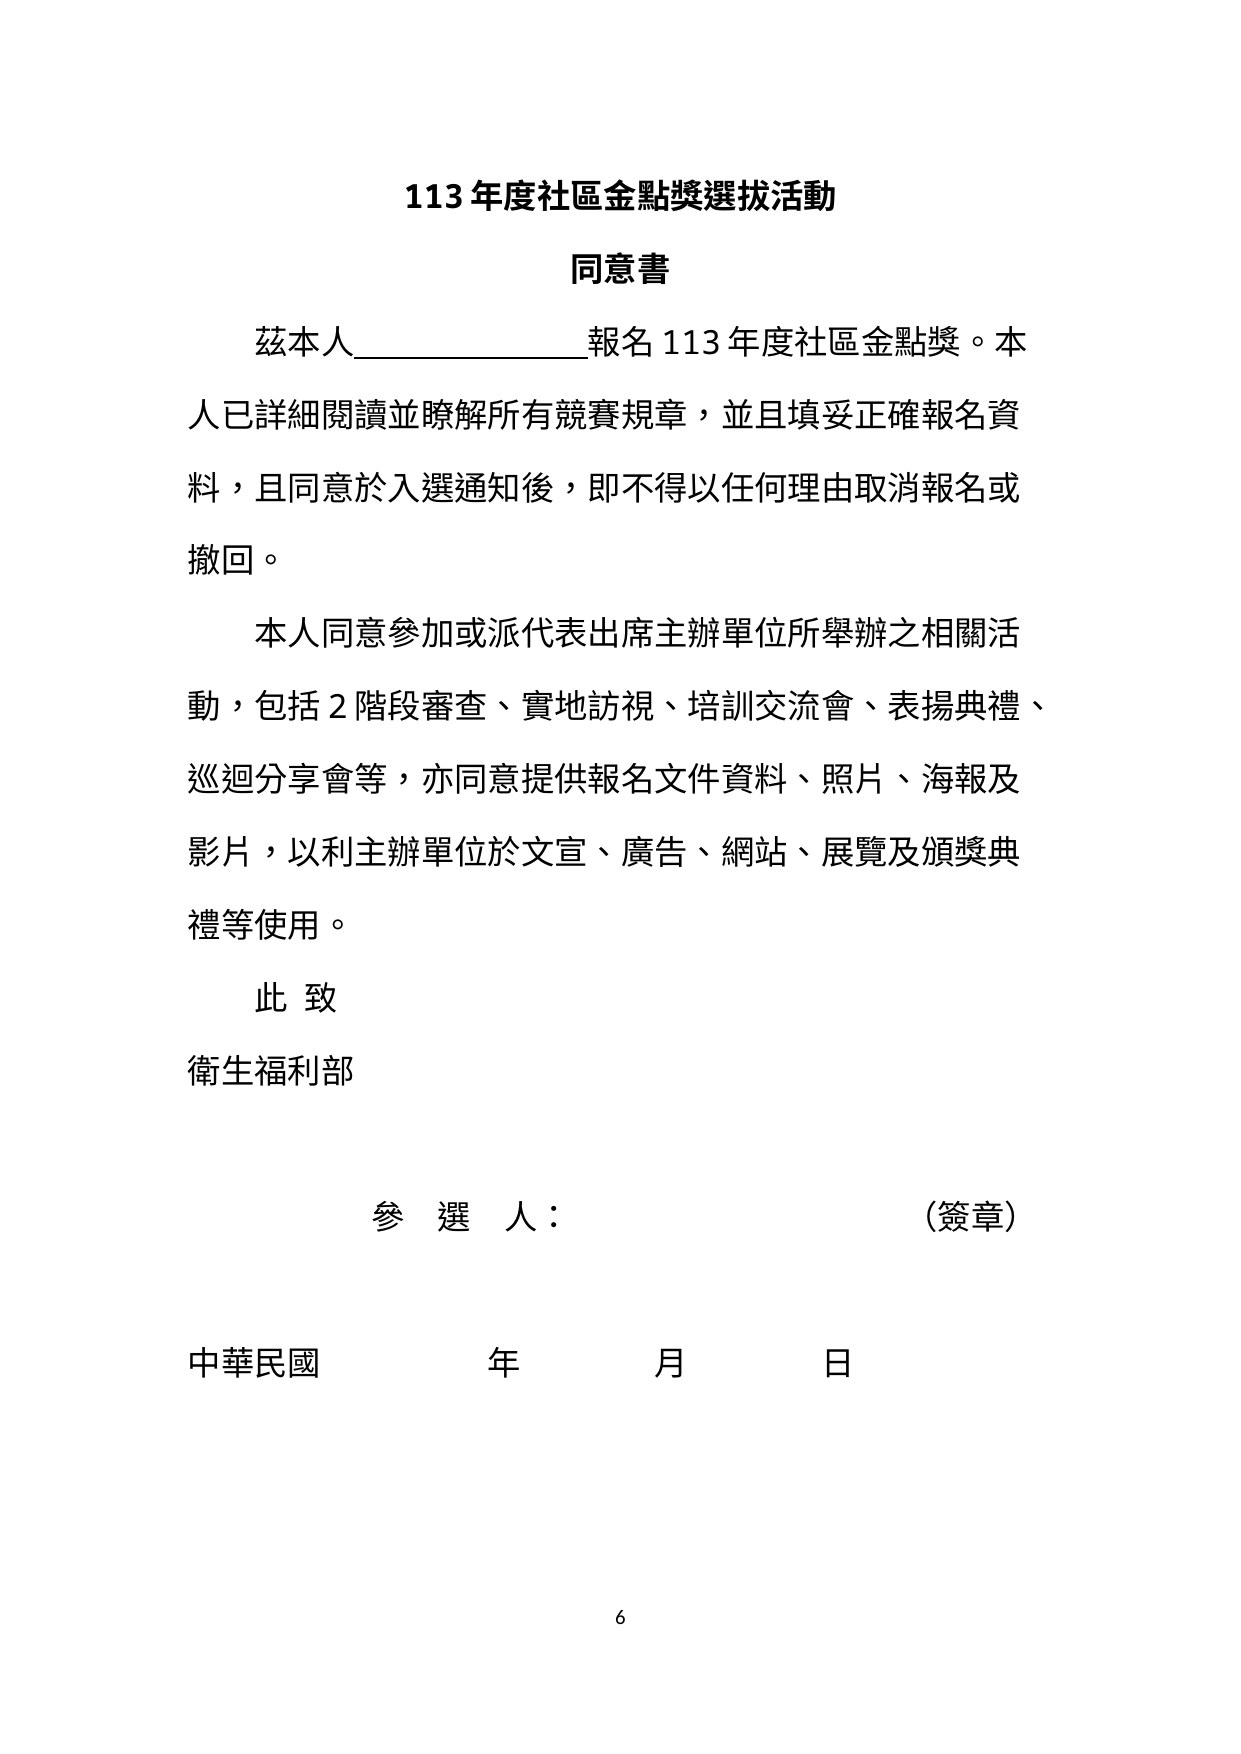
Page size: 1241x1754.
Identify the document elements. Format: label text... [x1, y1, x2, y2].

text 113年度社區金點獎選拔活動 [187, 150, 1053, 223]
text 參 選 人： （簽章） [187, 1171, 1053, 1244]
text 中華民國 年 月 日 [187, 1317, 1053, 1389]
text 茲本人 報名113年度社區金點獎。本人已詳細閱讀並瞭解所有競賽規章，並且填妥正確報名資料，且同意於入選通知後，即不得以任何理由取消報名或撤回。 本人同意參加或派代表出席主辦單位所舉辦之相關活動，包括2階段審查、實地訪視、培訓交流會、表揚典禮、巡迴分享會等，亦同意提供報名文件資料、照片、海報及影片，以利主辦單位於文宣、廣告、網站、展覽及頒獎典禮等使用。 此 致 衛生福利部 [187, 296, 1053, 1171]
text 同意書 [187, 223, 1053, 296]
